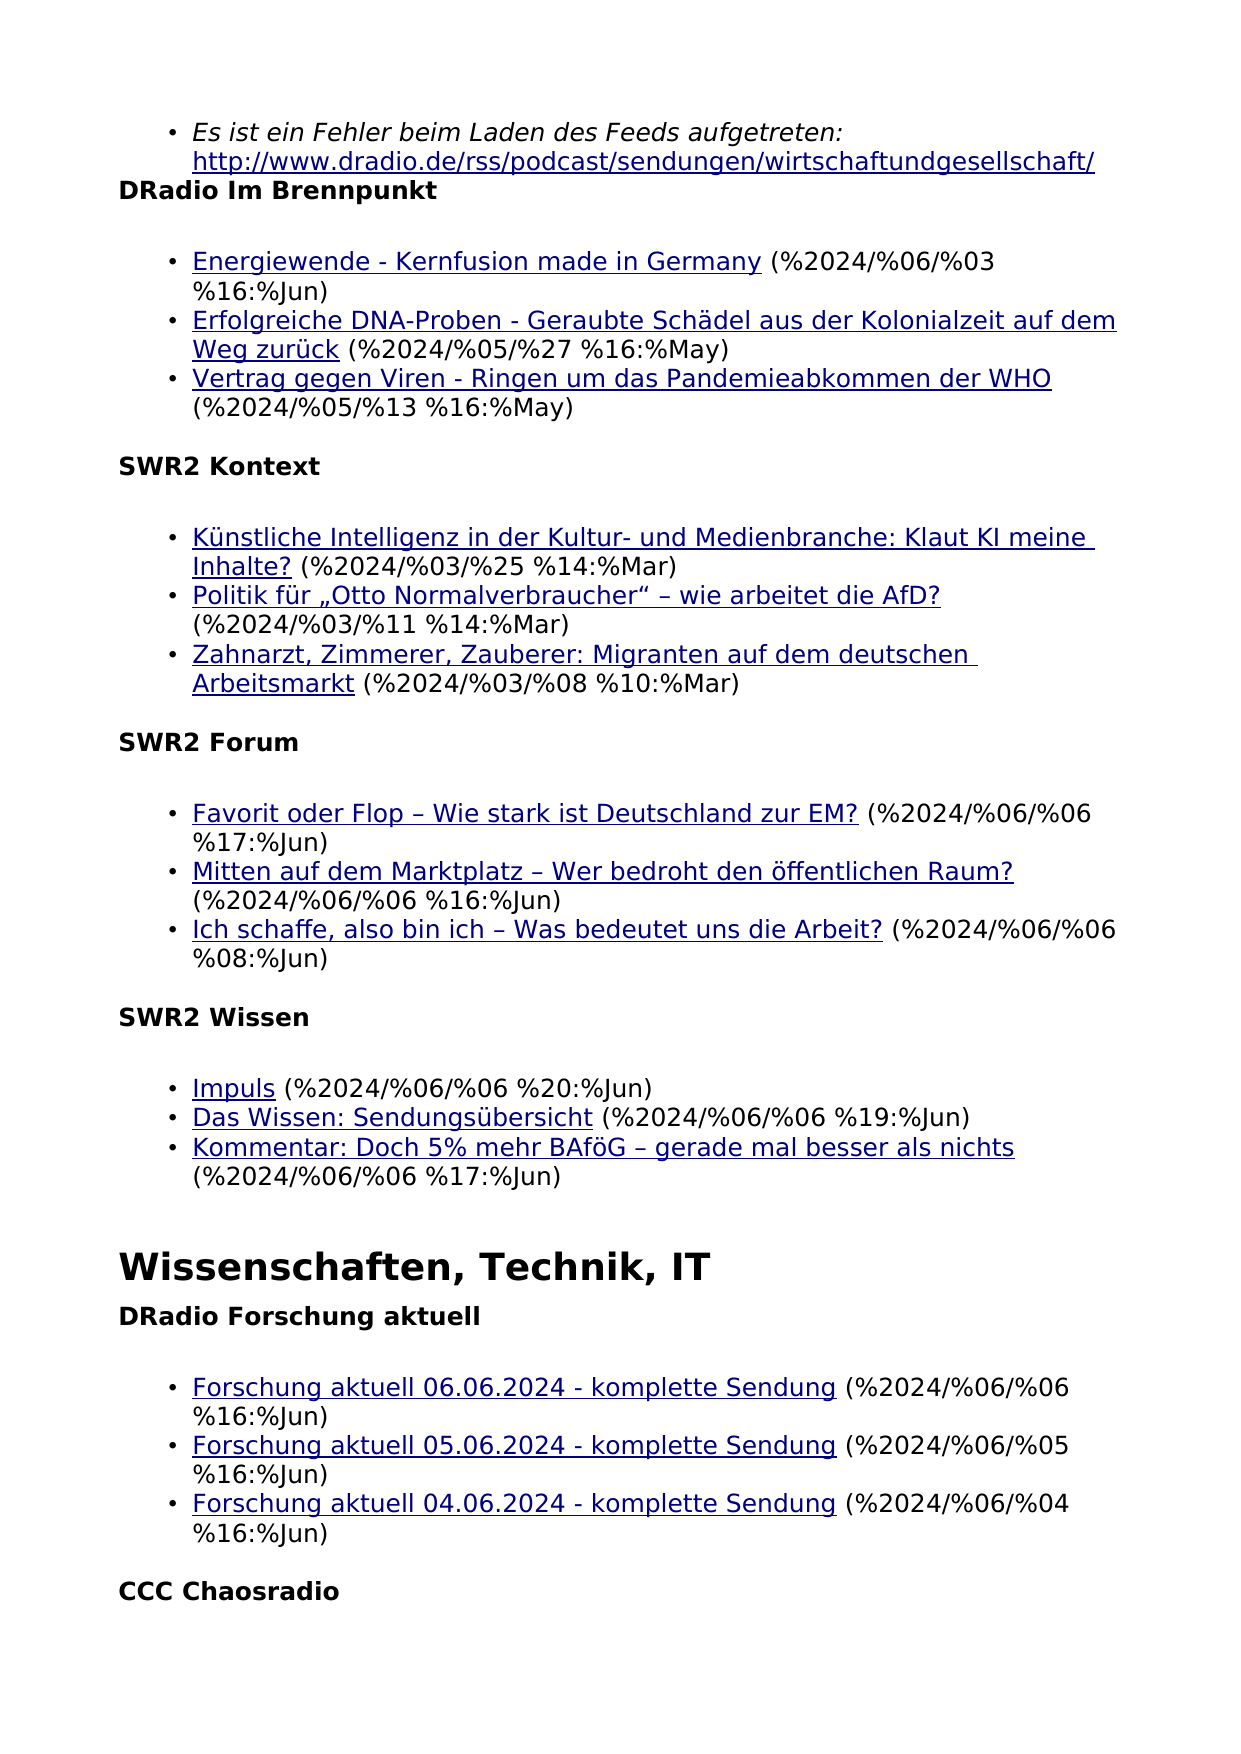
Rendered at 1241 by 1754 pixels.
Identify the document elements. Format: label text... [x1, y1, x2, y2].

text SWR2 Wissen [118, 1003, 1122, 1032]
list Vertrag gegen Viren - Ringen um das Pandemieabkommen der WHO (%2024/%05/%13 %16:%May) [177, 364, 1122, 423]
list Forschung aktuell 04.06.2024 - komplette Sendung (%2024/%06/%04 %16:%Jun) [177, 1489, 1122, 1548]
list Erfolgreiche DNA-Proben - Geraubte Schädel aus der Kolonialzeit auf dem Weg zurück (%2024/%05/%27 %16:%May) [177, 306, 1122, 364]
list Forschung aktuell 06.06.2024 - komplette Sendung (%2024/%06/%06 %16:%Jun) [177, 1373, 1122, 1431]
list Forschung aktuell 05.06.2024 - komplette Sendung (%2024/%06/%05 %16:%Jun) [177, 1431, 1122, 1489]
list Das Wissen: Sendungsübersicht (%2024/%06/%06 %19:%Jun) [177, 1104, 1122, 1133]
list Mitten auf dem Marktplatz – Wer bedroht den öffentlichen Raum? (%2024/%06/%06 %16:%Jun) [177, 857, 1122, 916]
text SWR2 Forum [118, 728, 1122, 757]
list Ich schaffe, also bin ich – Was bedeutet uns die Arbeit? (%2024/%06/%06 %08:%Jun) [177, 916, 1122, 974]
text DRadio Im Brennpunkt [118, 176, 1122, 206]
list Es ist ein Fehler beim Laden des Feeds aufgetreten: http://www.dradio.de/rss/podcast/sendungen/wirtschaftundgesellschaft/ [177, 118, 1122, 176]
list Künstliche Intelligenz in der Kultur- und Medienbranche: Klaut KI meine Inhalte? (%2024/%03/%25 %14:%Mar) [177, 523, 1122, 582]
list Kommentar: Doch 5% mehr BAföG – gerade mal besser als nichts (%2024/%06/%06 %17:%Jun) [177, 1133, 1122, 1191]
text CCC Chaosradio [118, 1577, 1122, 1607]
list Favorit oder Flop – Wie stark ist Deutschland zur EM? (%2024/%06/%06 %17:%Jun) [177, 799, 1122, 857]
subtitle Wissenschaften, Technik, IT [118, 1246, 1122, 1289]
text DRadio Forschung aktuell [118, 1302, 1122, 1331]
list Impuls (%2024/%06/%06 %20:%Jun) [177, 1074, 1122, 1104]
list Zahnarzt, Zimmerer, Zauberer: Migranten auf dem deutschen Arbeitsmarkt (%2024/%03/%08 %10:%Mar) [177, 640, 1122, 698]
list Politik für „Otto Normalverbraucher“ – wie arbeitet die AfD? (%2024/%03/%11 %14:%Mar) [177, 582, 1122, 640]
list Energiewende - Kernfusion made in Germany (%2024/%06/%03 %16:%Jun) [177, 248, 1122, 306]
text SWR2 Kontext [118, 452, 1122, 481]
